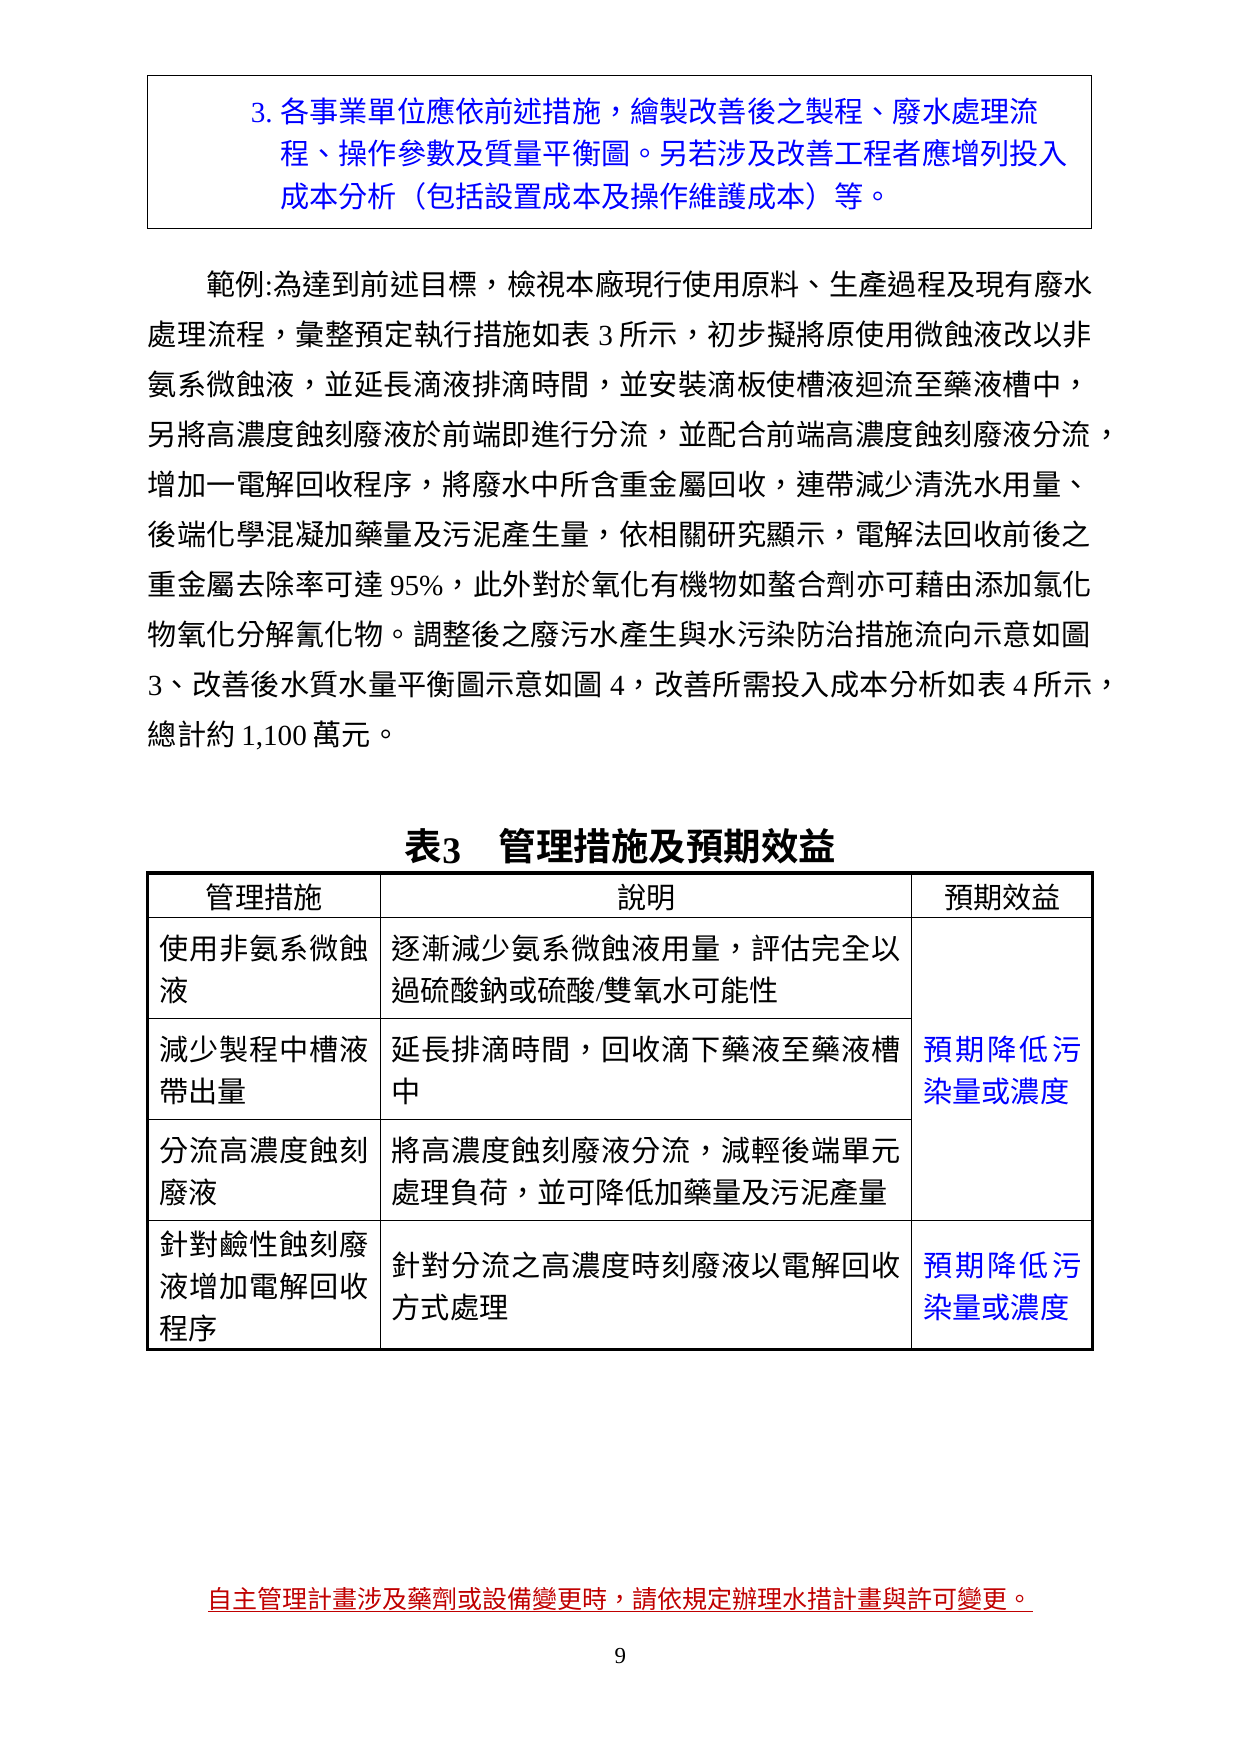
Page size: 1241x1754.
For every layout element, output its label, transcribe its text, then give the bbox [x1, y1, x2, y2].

table_cell 預期降低污染量或濃度 [912, 1221, 1091, 1348]
table_cell 針對鹼性蝕刻廢液增加電解回收程序 [149, 1221, 380, 1348]
table_cell 減少製程中槽液帶出量 [149, 1019, 380, 1119]
table_cell 延長排滴時間，回收滴下藥液至藥液槽中 [381, 1019, 911, 1119]
table_header 管理措施 [149, 875, 380, 917]
table_header 說明：針對執行目標擬採用之相關管理方法 因應降低放流銅水濃度至0.5 mg/L，廠內之因應作為（如改變原料、製程調整或廢水處理設施提升等），並計算每一作為之效益。 為維持放流水銅濃度低於0.5 mg/L，說明廠內所使用原料、製程改善、廢水處理、管理方法等。 各事業單位應依前述措施，繪製改善後之製程、廢水處理流程、操作參數及質量平衡圖。另若涉及改善工程者應增列投入成本分析（包括設置成本及操作維護成本）等。 [148, 76, 1091, 228]
table_header 說明 [381, 875, 911, 917]
table_cell 針對分流之高濃度時刻廢液以電解回收方式處理 [381, 1221, 911, 1348]
table_cell 將高濃度蝕刻廢液分流，減輕後端單元處理負荷，並可降低加藥量及污泥產量 [381, 1120, 911, 1220]
text 表3 管理措施及預期效益 [148, 817, 1092, 871]
table_header 預期效益 [912, 875, 1091, 917]
text 範例:為達到前述目標，檢視本廠現行使用原料、生產過程及現有廢水處理流程，彙整預定執行措施如表3所示，初步擬將原使用微蝕液改以非氨系微蝕液，並延長滴液排滴時間，並安裝滴板使槽液迴流至藥液槽中，另將高濃度蝕刻廢液於前端即進行分流，並配合前端高濃度蝕刻廢液分流，增加一電解回收程序，將廢水中所含重金屬回收，連帶減少清洗水用量、後端化學混凝加藥量及污泥產生量，依相關研究顯示，電解法回收前後之重金屬去除率可達95%，此外對於氧化有機物如螯合劑亦可藉由添加氯化物氧化分解氰化物。調整後之廢污水產生與水污染防治措施流向示意如圖3、改善後水質水量平衡圖示意如圖4，改善所需投入成本分析如表4所示，總計約1,100萬元。 [148, 255, 1092, 755]
table_cell 使用非氨系微蝕液 [149, 918, 380, 1018]
table_cell 逐漸減少氨系微蝕液用量，評估完全以過硫酸鈉或硫酸/雙氧水可能性 [381, 918, 911, 1018]
table_cell 預期降低污染量或濃度 [912, 918, 1091, 1220]
table_cell 分流高濃度蝕刻廢液 [149, 1120, 380, 1220]
